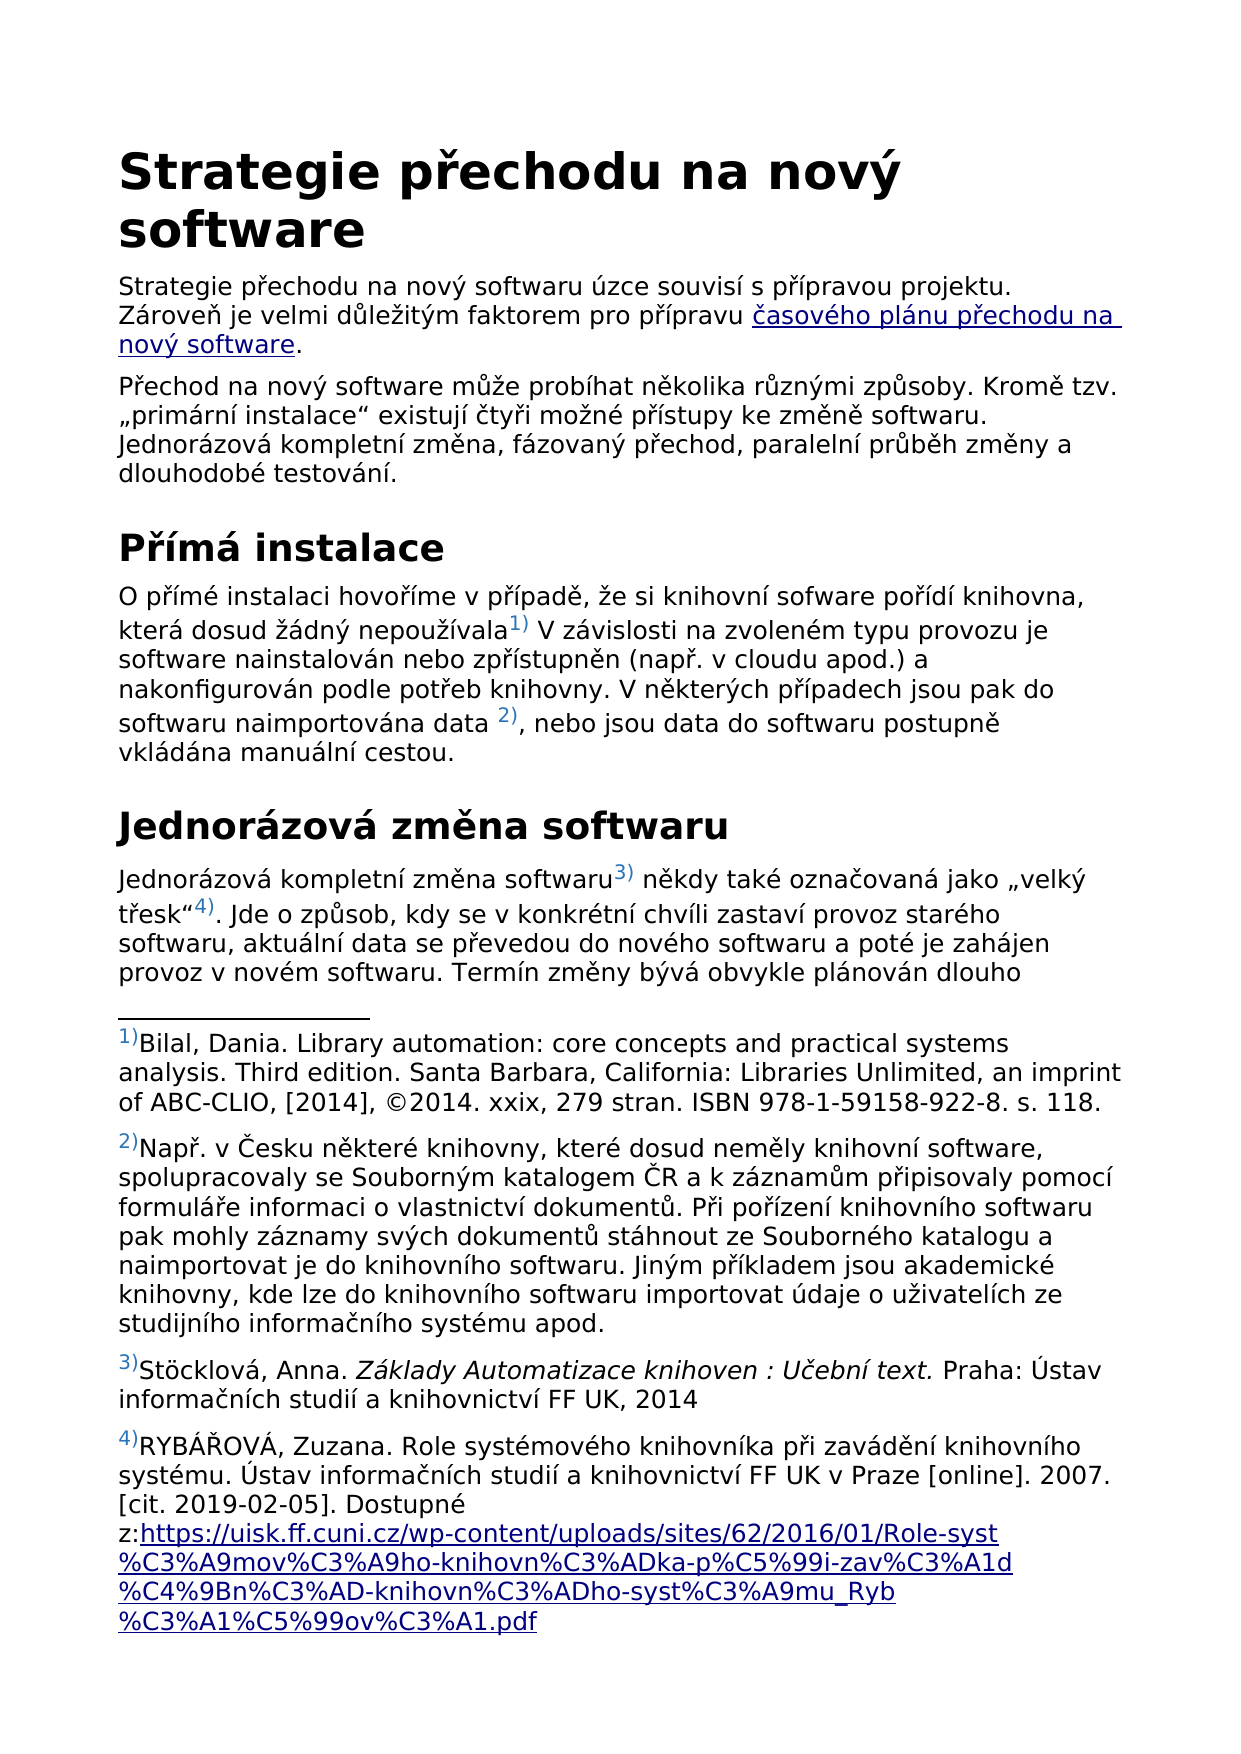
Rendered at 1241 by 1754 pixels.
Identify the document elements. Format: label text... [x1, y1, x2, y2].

text Strategie přechodu na nový softwaru úzce souvisí s přípravou projektu. Zároveň je velmi důležitým faktorem pro přípravu časového plánu přechodu na nový software. [118, 272, 1122, 359]
text Přechod na nový software může probíhat několika různými způsoby. Kromě tzv. „primární instalace“ existují čtyři možné přístupy ke změně softwaru. Jednorázová kompletní změna, fázovaný přechod, paralelní průběh změny a dlouhodobé testování. [118, 372, 1122, 489]
text Bilal, Dania. Library automation: core concepts and practical systems analysis. Third edition. Santa Barbara, California: Libraries Unlimited, an imprint of ABC-CLIO, [2014], ©2014. xxix, 279 stran. ISBN 978-1-59158-922-8. s. 118. [118, 1024, 1122, 1117]
text Jednorázová kompletní změna softwaru někdy také označovaná jako „velký třesk“. Jde o způsob, kdy se v konkrétní chvíli zastaví provoz starého softwaru, aktuální data se převedou do nového softwaru a poté je zahájen provoz v novém softwaru. Termín změny bývá obvykle plánován dlouho [118, 861, 1122, 987]
subtitle Jednorázová změna softwaru [118, 805, 1122, 848]
subtitle Přímá instalace [118, 526, 1122, 570]
text RYBÁŘOVÁ, Zuzana. Role systémového knihovníka při zavádění knihovního systému. Ústav informačních studií a knihovnictví FF UK v Praze [online]. 2007. [cit. 2019-02-05]. Dostupné z:https://uisk.ff.cuni.cz/wp-content/uploads/sites/62/2016/01/Role-syst%C3%A9mov%C3%A9ho-knihovn%C3%ADka-p%C5%99i-zav%C3%A1d%C4%9Bn%C3%AD-knihovn%C3%ADho-syst%C3%A9mu_Ryb%C3%A1%C5%99ov%C3%A1.pdf [118, 1427, 1122, 1636]
subtitle Strategie přechodu na nový software [118, 143, 1122, 259]
text Např. v Česku některé knihovny, které dosud neměly knihovní software, spolupracovaly se Souborným katalogem ČR a k záznamům připisovaly pomocí formuláře informaci o vlastnictví dokumentů. Při pořízení knihovního softwaru pak mohly záznamy svých dokumentů stáhnout ze Souborného katalogu a naimportovat je do knihovního softwaru. Jiným příkladem jsou akademické knihovny, kde lze do knihovního softwaru importovat údaje o uživatelích ze studijního informačního systému apod. [118, 1129, 1122, 1338]
text Stöcklová, Anna. Základy Automatizace knihoven : Učební text. Praha: Ústav informačních studií a knihovnictví FF UK, 2014 [118, 1351, 1122, 1414]
text O přímé instalaci hovoříme v případě, že si knihovní sofware pořídí knihovna, která dosud žádný nepoužívala V závislosti na zvoleném typu provozu je software nainstalován nebo zpřístupněn (např. v cloudu apod.) a nakonfigurován podle potřeb knihovny. V některých případech jsou pak do softwaru naimportována data , nebo jsou data do softwaru postupně vkládána manuální cestou. [118, 582, 1122, 767]
